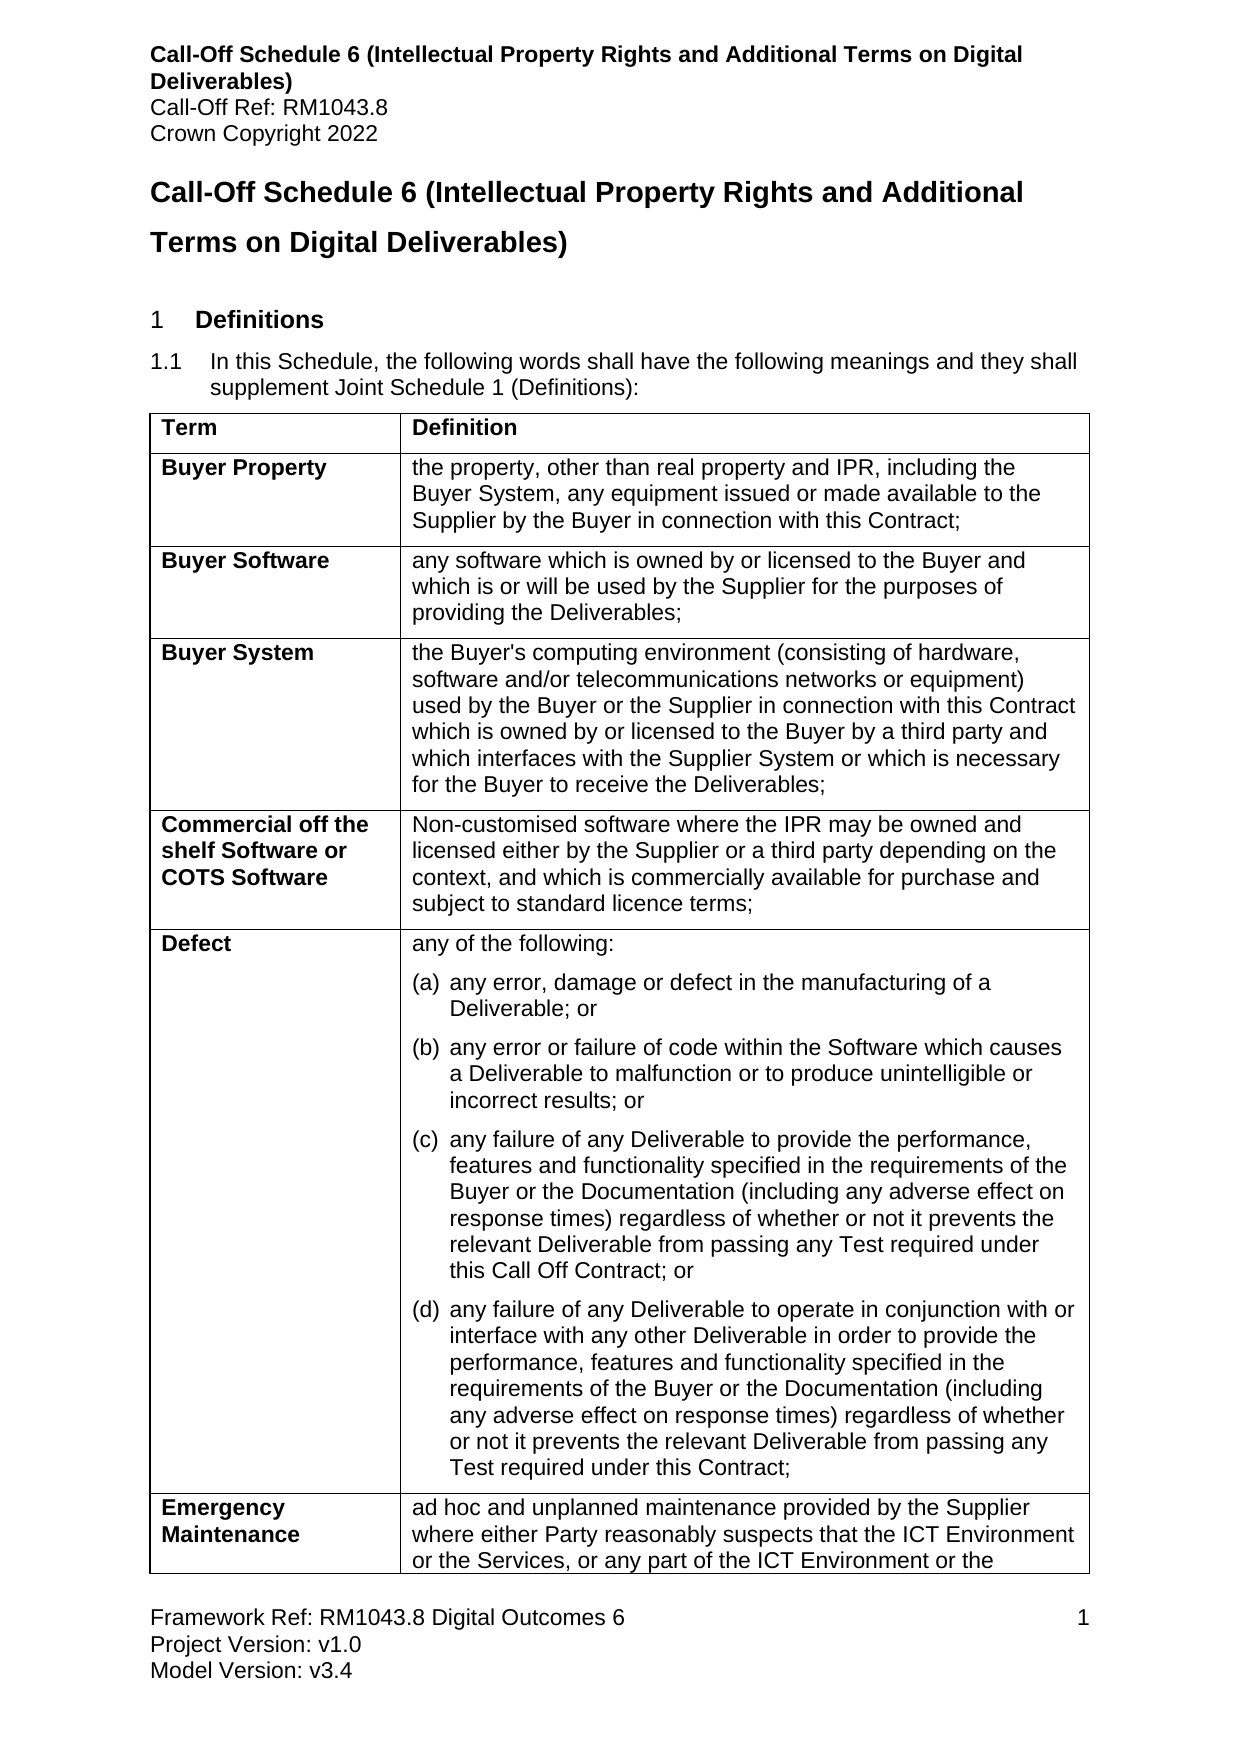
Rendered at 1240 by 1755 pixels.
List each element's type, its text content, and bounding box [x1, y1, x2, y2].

table_cell Buyer System [151, 639, 400, 810]
subtitle Definitions [150, 305, 1089, 333]
table_cell the property, other than real property and IPR, including the Buyer System, any equipment issued or made available to the Supplier by the Buyer in connection with this Contract; [401, 454, 1089, 546]
table_cell any of the following: any error, damage or defect in the manufacturing of a Deliverable; or any error or failure of code within the Software which causes a Deliverable to malfunction or to produce unintelligible or incorrect results; or any failure of any Deliverable to provide the performance, features and functionality specified in the requirements of the Buyer or the Documentation (including any adverse effect on response times) regardless of whether or not it prevents the relevant Deliverable from passing any Test required under this Call Off Contract; or any failure of any Deliverable to operate in conjunction with or interface with any other Deliverable in order to provide the performance, features and functionality specified in the requirements of the Buyer or the Documentation (including any adverse effect on response times) regardless of whether or not it prevents the relevant Deliverable from passing any Test required under this Contract; [401, 930, 1089, 1493]
table_cell the Buyer's computing environment (consisting of hardware, software and/or telecommunications networks or equipment) used by the Buyer or the Supplier in connection with this Contract which is owned by or licensed to the Buyer by a third party and which interfaces with the Supplier System or which is necessary for the Buyer to receive the Deliverables; [401, 639, 1089, 810]
table_cell Buyer Property [151, 454, 400, 546]
subtitle Call-Off Schedule 6 (Intellectual Property Rights and Additional Terms on Digital Deliverables) [150, 175, 1089, 259]
table_cell Commercial off the shelf Software or COTS Software [151, 811, 400, 929]
table_cell Emergency Maintenance [151, 1494, 400, 1573]
table_header Definition [401, 414, 1089, 453]
table_cell ad hoc and unplanned maintenance provided by the Supplier where either Party reasonably suspects that the ICT Environment or the Services, or any part of the ICT Environment or the [401, 1494, 1089, 1573]
table_cell any software which is owned by or licensed to the Buyer and which is or will be used by the Supplier for the purposes of providing the Deliverables; [401, 547, 1089, 638]
table_cell Defect [151, 930, 400, 1493]
table_cell Non-customised software where the IPR may be owned and licensed either by the Supplier or a third party depending on the context, and which is commercially available for purchase and subject to standard licence terms; [401, 811, 1089, 929]
table_cell Buyer Software [151, 547, 400, 638]
table_header Term [151, 414, 400, 453]
list In this Schedule, the following words shall have the following meanings and they shall supplement Joint Schedule 1 (Definitions): [150, 348, 1089, 401]
